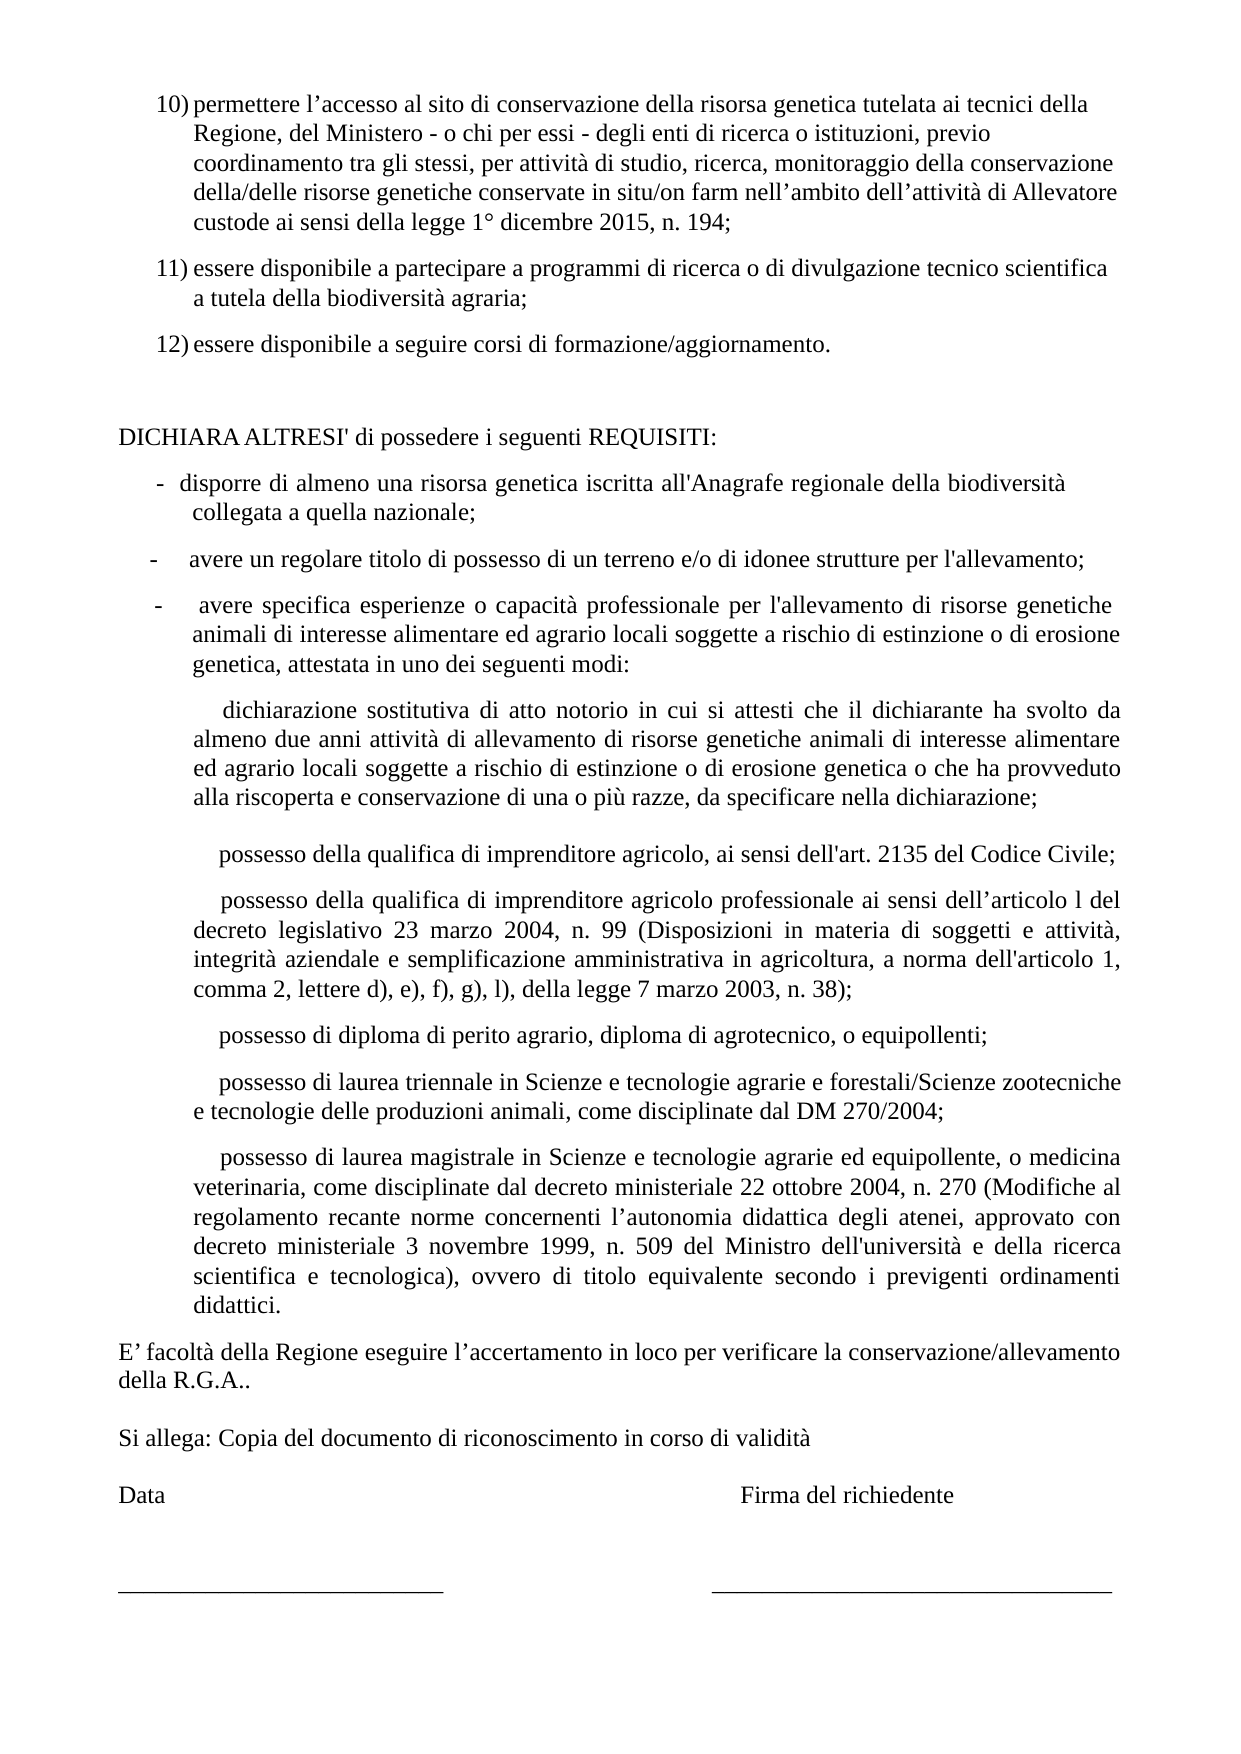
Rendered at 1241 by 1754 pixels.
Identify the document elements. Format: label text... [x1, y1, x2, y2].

text  possesso della qualifica di imprenditore agricolo professionale ai sensi dell’articolo l del decreto legislativo 23 marzo 2004, n. 99 (Disposizioni in materia di soggetti e attività, integrità aziendale e semplificazione amministrativa in agricoltura, a norma dell'articolo 1, comma 2, lettere d), e), f), g), l), della legge 7 marzo 2003, n. 38); [193, 885, 1122, 1003]
text __________________________ ________________________________ [118, 1538, 1122, 1595]
text  dichiarazione sostitutiva di atto notorio in cui si attesti che il dichiarante ha svolto da almeno due anni attività di allevamento di risorse genetiche animali di interesse alimentare ed agrario locali soggette a rischio di estinzione o di erosione genetica o che ha provveduto alla riscoperta e conservazione di una o più razze, da specificare nella dichiarazione; [193, 695, 1122, 810]
list essere disponibile a partecipare a programmi di ricerca o di divulgazione tecnico scientifica a tutela della biodiversità agraria; [156, 253, 1122, 312]
text DICHIARA ALTRESI' di possedere i seguenti REQUISITI: [118, 422, 1122, 450]
text - disporre di almeno una risorsa genetica iscritta all'Anagrafe regionale della biodiversità collegata a quella nazionale; [118, 468, 1122, 526]
text  possesso della qualifica di imprenditore agricolo, ai sensi dell'art. 2135 del Codice Civile; [193, 839, 1122, 868]
text  possesso di laurea triennale in Scienze e tecnologie agrarie e forestali/Scienze zootecniche e tecnologie delle produzioni animali, come disciplinate dal DM 270/2004; [193, 1067, 1122, 1125]
list essere disponibile a seguire corsi di formazione/aggiornamento. [156, 329, 1122, 358]
text  possesso di diploma di perito agrario, diploma di agrotecnico, o equipollenti; [193, 1020, 1122, 1049]
text - avere specifica esperienze o capacità professionale per l'allevamento di risorse genetiche animali di interesse alimentare ed agrario locali soggette a rischio di estinzione o di erosione genetica, attestata in uno dei seguenti modi: [118, 590, 1122, 678]
text - avere un regolare titolo di possesso di un terreno e/o di idonee strutture per l'allevamento; [118, 544, 1122, 572]
list permettere l’accesso al sito di conservazione della risorsa genetica tutelata ai tecnici della Regione, del Ministero - o chi per essi - degli enti di ricerca o istituzioni, previo coordinamento tra gli stessi, per attività di studio, ricerca, monitoraggio della conservazione della/delle risorse genetiche conservate in situ/on farm nell’ambito dell’attività di Allevatore custode ai sensi della legge 1° dicembre 2015, n. 194; [156, 89, 1122, 236]
text Si allega: Copia del documento di riconoscimento in corso di validità [118, 1423, 1122, 1452]
text E’ facoltà della Regione eseguire l’accertamento in loco per verificare la conservazione/allevamento della R.G.A.. [118, 1337, 1122, 1394]
text Data Firma del richiedente [118, 1480, 1122, 1509]
text  possesso di laurea magistrale in Scienze e tecnologie agrarie ed equipollente, o medicina veterinaria, come disciplinate dal decreto ministeriale 22 ottobre 2004, n. 270 (Modifiche al regolamento recante norme concernenti l’autonomia didattica degli atenei, approvato con decreto ministeriale 3 novembre 1999, n. 509 del Ministro dell'università e della ricerca scientifica e tecnologica), ovvero di titolo equivalente secondo i previgenti ordinamenti didattici. [193, 1142, 1122, 1319]
